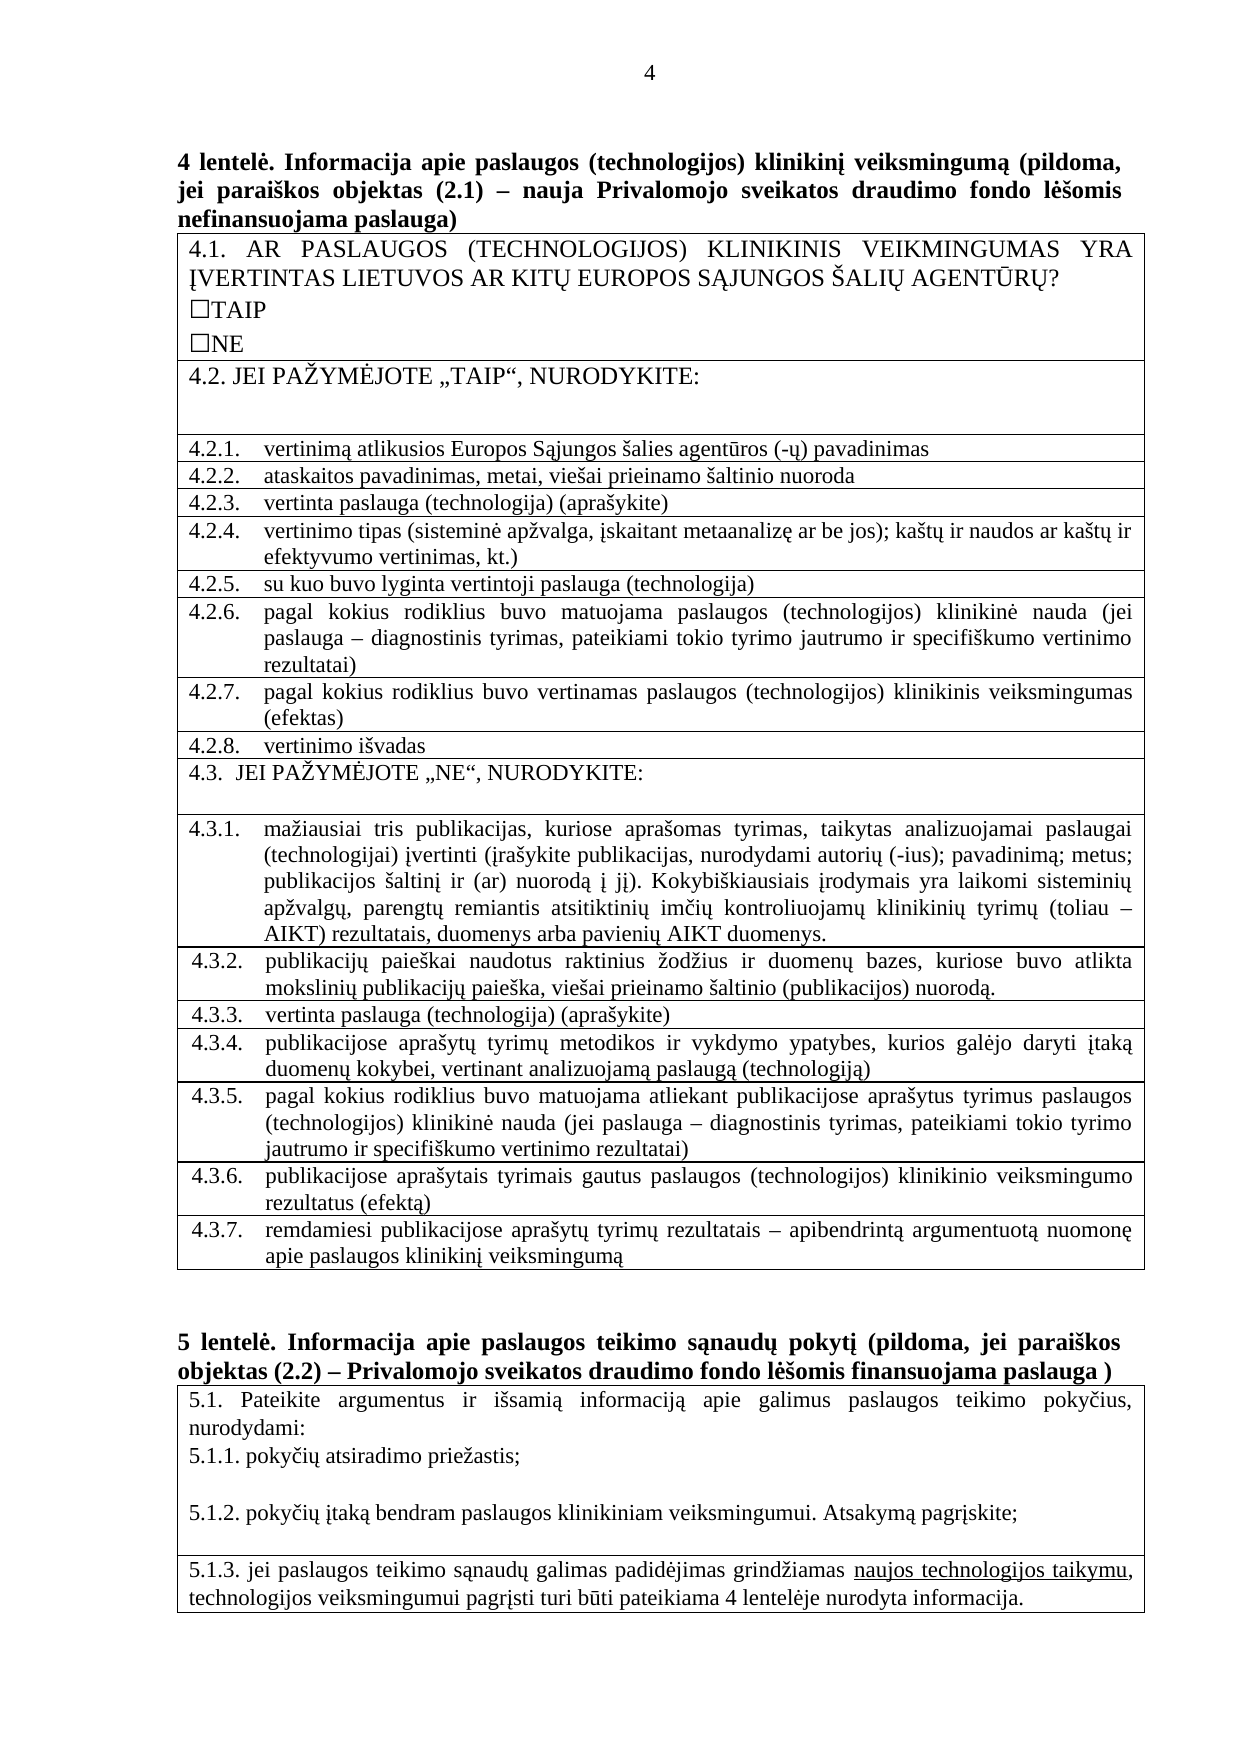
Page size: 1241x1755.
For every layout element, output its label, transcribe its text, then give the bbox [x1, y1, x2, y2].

table_cell 4.2.2. ataskaitos pavadinimas, metai, viešai prieinamo šaltinio nuoroda [178, 462, 1144, 488]
table_cell 4.2.4. vertinimo tipas (sisteminė apžvalga, įskaitant metaanalizę ar be jos); kaštų ir naudos ar kaštų ir efektyvumo vertinimas, kt.) [178, 517, 1144, 569]
table_cell 4.3. JEI PAŽYMĖJOTE „NE“, NURODYKITE: [178, 759, 1144, 814]
table_header 4.1. AR PASLAUGOS (TECHNOLOGIJOS) KLINIKINIS VEIKMINGUMAS YRA ĮVERTINTAS LIETUVOS AR KITŲ EUROPOS SĄJUNGOS ŠALIŲ AGENTŪRŲ? ☐TAIP ☐NE [178, 234, 1144, 360]
table_cell 4.3.1. mažiausiai tris publikacijas, kuriose aprašomas tyrimas, taikytas analizuojamai paslaugai (technologijai) įvertinti (įrašykite publikacijas, nurodydami autorių (-ius); pavadinimą; metus; publikacijos šaltinį ir (ar) nuorodą į jį). Kokybiškiausiais įrodymais yra laikomi sisteminių apžvalgų, parengtų remiantis atsitiktinių imčių kontroliuojamų klinikinių tyrimų (toliau – AIKT) rezultatais, duomenys arba pavienių AIKT duomenys. [178, 815, 1144, 946]
table_cell 5.1.2. pokyčių įtaką bendram paslaugos klinikiniam veiksmingumui. Atsakymą pagrįskite; [178, 1499, 1144, 1555]
table_cell 4.3.7. remdamiesi publikacijose aprašytų tyrimų rezultatais – apibendrintą argumentuotą nuomonę apie paslaugos klinikinį veiksmingumą [178, 1216, 1144, 1269]
table_cell 4.2.3. vertinta paslauga (technologija) (aprašykite) [178, 489, 1144, 516]
table_header 5.1. Pateikite argumentus ir išsamią informaciją apie galimus paslaugos teikimo pokyčius, nurodydami: 5.1.1. pokyčių atsiradimo priežastis; [178, 1386, 1144, 1498]
table_cell 4.2. JEI PAŽYMĖJOTE „TAIP“, NURODYKITE: [178, 361, 1144, 433]
table_cell 4.3.2. publikacijų paieškai naudotus raktinius žodžius ir duomenų bazes, kuriose buvo atlikta mokslinių publikacijų paieška, viešai prieinamo šaltinio (publikacijos) nuorodą. [178, 948, 1144, 1000]
table_cell 4.2.1. vertinimą atlikusios Europos Sąjungos šalies agentūros (-ų) pavadinimas [178, 435, 1144, 461]
table_cell 4.2.6. pagal kokius rodiklius buvo matuojama paslaugos (technologijos) klinikinė nauda (jei paslauga – diagnostinis tyrimas, pateikiami tokio tyrimo jautrumo ir specifiškumo vertinimo rezultatai) [178, 598, 1144, 677]
text 5 lentelė. Informacija apie paslaugos teikimo sąnaudų pokytį (pildoma, jei paraiškos objektas (2.2) – Privalomojo sveikatos draudimo fondo lėšomis finansuojama paslauga ) [177, 1327, 1122, 1385]
table_cell 4.3.5. pagal kokius rodiklius buvo matuojama atliekant publikacijose aprašytus tyrimus paslaugos (technologijos) klinikinė nauda (jei paslauga – diagnostinis tyrimas, pateikiami tokio tyrimo jautrumo ir specifiškumo vertinimo rezultatai) [178, 1083, 1144, 1161]
table_cell 5.1.3. jei paslaugos teikimo sąnaudų galimas padidėjimas grindžiamas naujos technologijos taikymu, technologijos veiksmingumui pagrįsti turi būti pateikiama 4 lentelėje nurodyta informacija. [178, 1556, 1144, 1612]
table_cell 4.2.7. pagal kokius rodiklius buvo vertinamas paslaugos (technologijos) klinikinis veiksmingumas (efektas) [178, 678, 1144, 731]
text 4 lentelė. Informacija apie paslaugos (technologijos) klinikinį veiksmingumą (pildoma, jei paraiškos objektas (2.1) – nauja Privalomojo sveikatos draudimo fondo lėšomis nefinansuojama paslauga) [177, 147, 1122, 233]
table_cell 4.2.8. vertinimo išvadas [178, 732, 1144, 758]
table_cell 4.3.6. publikacijose aprašytais tyrimais gautus paslaugos (technologijos) klinikinio veiksmingumo rezultatus (efektą) [178, 1163, 1144, 1215]
table_cell 4.3.4. publikacijose aprašytų tyrimų metodikos ir vykdymo ypatybes, kurios galėjo daryti įtaką duomenų kokybei, vertinant analizuojamą paslaugą (technologiją) [178, 1029, 1144, 1081]
table_cell 4.2.5. su kuo buvo lyginta vertintoji paslauga (technologija) [178, 571, 1144, 597]
table_cell 4.3.3. vertinta paslauga (technologija) (aprašykite) [178, 1001, 1144, 1028]
